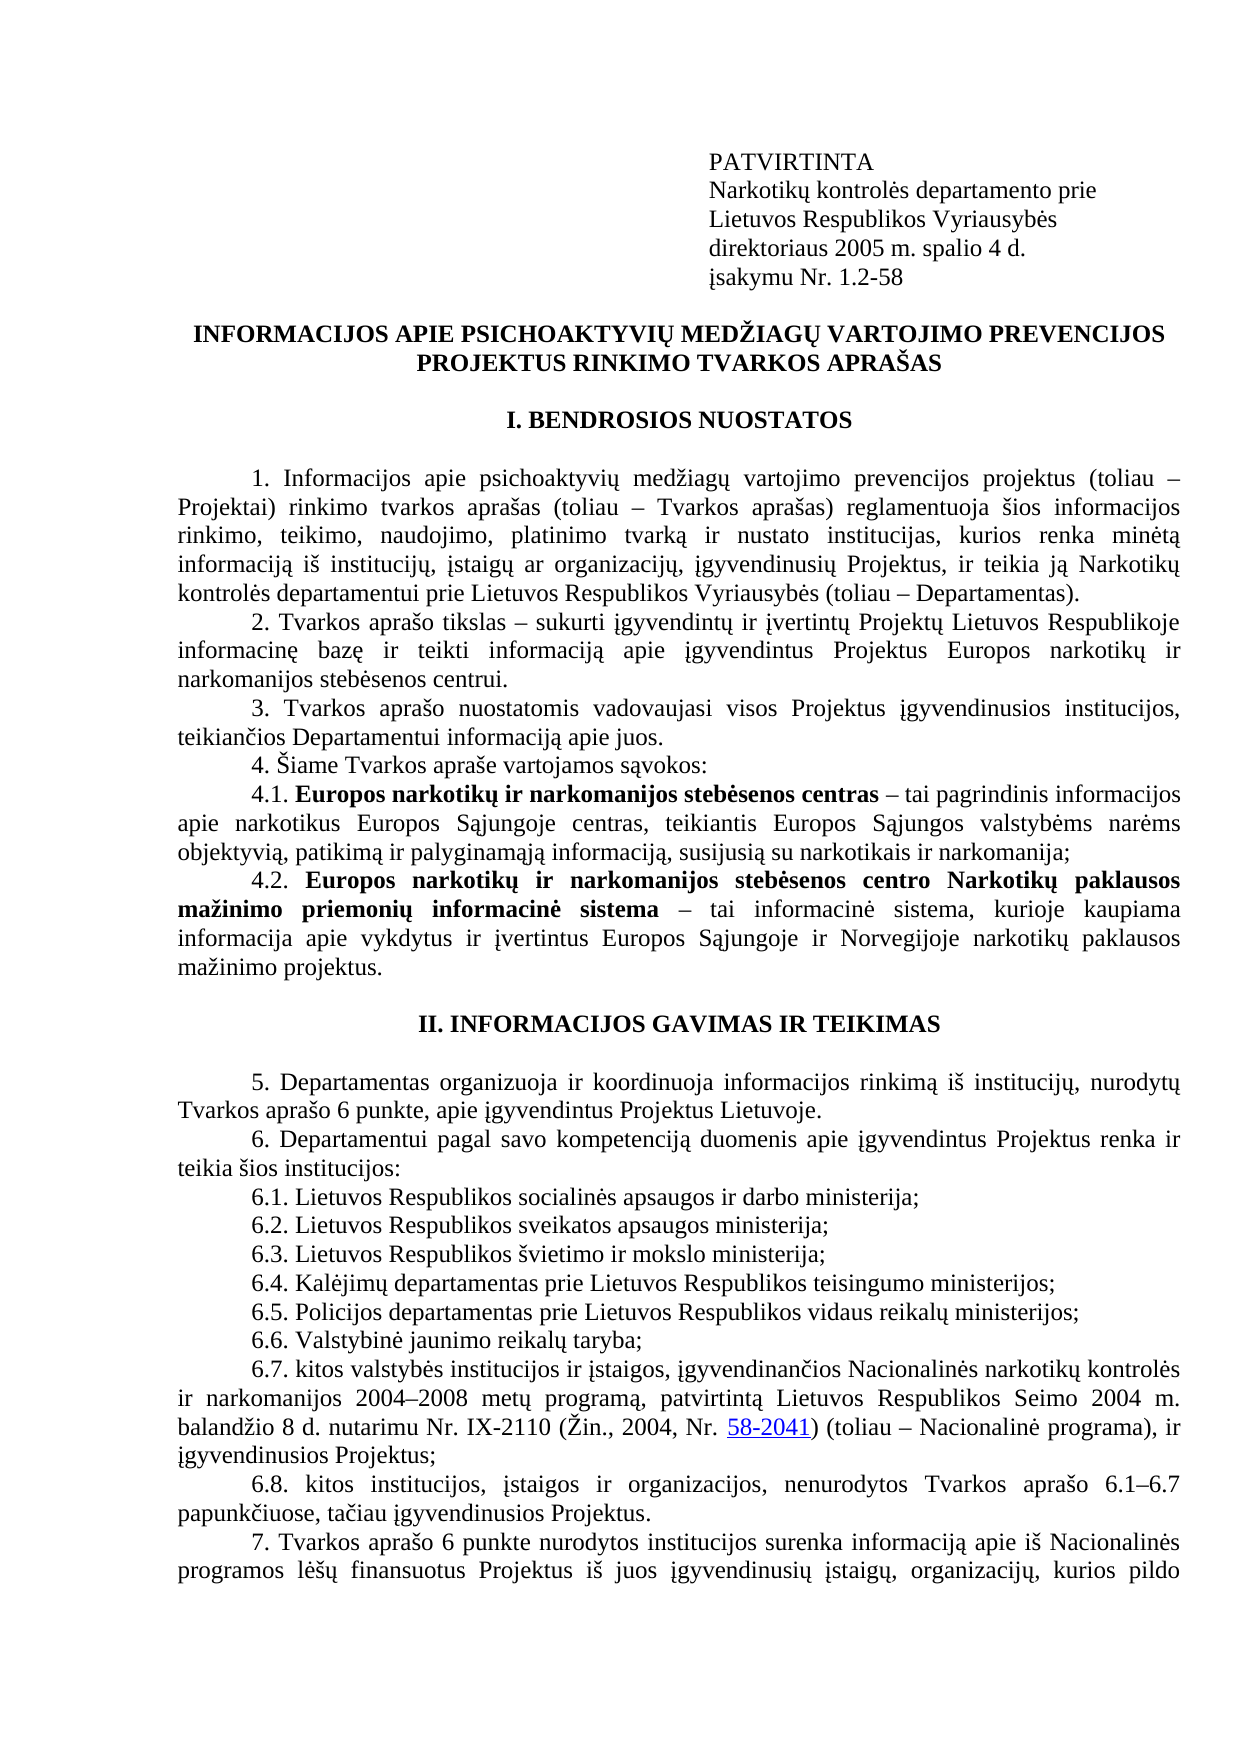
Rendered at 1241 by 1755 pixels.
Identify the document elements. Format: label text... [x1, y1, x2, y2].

text Narkotikų kontrolės departamento prie [177, 176, 1181, 204]
text Lietuvos Respublikos Vyriausybės [177, 204, 1181, 233]
text 6.8. kitos institucijos, įstaigos ir organizacijos, nenurodytos Tvarkos aprašo 6.1–6.7 papunkčiuose, tačiau įgyvendinusios Projektus. [177, 1469, 1181, 1527]
text direktoriaus 2005 m. spalio 4 d. [177, 233, 1181, 262]
text 4. Šiame Tvarkos apraše vartojamos sąvokos: [177, 751, 1181, 779]
text 5. Departamentas organizuoja ir koordinuoja informacijos rinkimą iš institucijų, nurodytų Tvarkos aprašo 6 punkte, apie įgyvendintus Projektus Lietuvoje. [177, 1067, 1181, 1124]
text 3. Tvarkos aprašo nuostatomis vadovaujasi visos Projektus įgyvendinusios institucijos, teikiančios Departamentui informaciją apie juos. [177, 693, 1181, 751]
text II. INFORMACIJOS GAVIMAS IR TEIKIMAS [177, 1009, 1181, 1038]
text 6.6. Valstybinė jaunimo reikalų taryba; [177, 1326, 1181, 1354]
text 6.5. Policijos departamentas prie Lietuvos Respublikos vidaus reikalų ministerijos; [177, 1297, 1181, 1326]
text 6. Departamentui pagal savo kompetenciją duomenis apie įgyvendintus Projektus renka ir teikia šios institucijos: [177, 1124, 1181, 1182]
text 4.1. Europos narkotikų ir narkomanijos stebėsenos centras – tai pagrindinis informacijos apie narkotikus Europos Sąjungoje centras, teikiantis Europos Sąjungos valstybėms narėms objektyvią, patikimą ir palyginamąją informaciją, susijusią su narkotikais ir narkomanija; [177, 779, 1181, 866]
text įsakymu Nr. 1.2-58 [177, 262, 1181, 291]
text PATVIRTINTA [177, 147, 1181, 176]
text 6.2. Lietuvos Respublikos sveikatos apsaugos ministerija; [177, 1211, 1181, 1239]
text 6.1. Lietuvos Respublikos socialinės apsaugos ir darbo ministerija; [177, 1182, 1181, 1211]
text 4.2. Europos narkotikų ir narkomanijos stebėsenos centro Narkotikų paklausos mažinimo priemonių informacinė sistema – tai informacinė sistema, kurioje kaupiama informacija apie vykdytus ir įvertintus Europos Sąjungoje ir Norvegijoje narkotikų paklausos mažinimo projektus. [177, 866, 1181, 981]
text 7. Tvarkos aprašo 6 punkte nurodytos institucijos surenka informaciją apie iš Nacionalinės programos lėšų finansuotus Projektus iš juos įgyvendinusių įstaigų, organizacijų, kurios pildo [177, 1527, 1181, 1584]
text 1. Informacijos apie psichoaktyvių medžiagų vartojimo prevencijos projektus (toliau – Projektai) rinkimo tvarkos aprašas (toliau – Tvarkos aprašas) reglamentuoja šios informacijos rinkimo, teikimo, naudojimo, platinimo tvarką ir nustato institucijas, kurios renka minėtą informaciją iš institucijų, įstaigų ar organizacijų, įgyvendinusių Projektus, ir teikia ją Narkotikų kontrolės departamentui prie Lietuvos Respublikos Vyriausybės (toliau – Departamentas). [177, 463, 1181, 607]
text INFORMACIJOS APIE PSICHOAKTYVIŲ MEDŽIAGŲ VARTOJIMO PREVENCIJOS PROJEKTUS RINKIMO TVARKOS APRAŠAS [177, 319, 1181, 377]
text 6.4. Kalėjimų departamentas prie Lietuvos Respublikos teisingumo ministerijos; [177, 1268, 1181, 1297]
text I. BENDROSIOS NUOSTATOS [177, 406, 1181, 434]
text 2. Tvarkos aprašo tikslas – sukurti įgyvendintų ir įvertintų Projektų Lietuvos Respublikoje informacinę bazę ir teikti informaciją apie įgyvendintus Projektus Europos narkotikų ir narkomanijos stebėsenos centrui. [177, 607, 1181, 693]
text 6.3. Lietuvos Respublikos švietimo ir mokslo ministerija; [177, 1239, 1181, 1268]
text 6.7. kitos valstybės institucijos ir įstaigos, įgyvendinančios Nacionalinės narkotikų kontrolės ir narkomanijos 2004–2008 metų programą, patvirtintą Lietuvos Respublikos Seimo 2004 m. balandžio 8 d. nutarimu Nr. IX-2110 (Žin., 2004, Nr. 58-2041) (toliau – Nacionalinė programa), ir įgyvendinusios Projektus; [177, 1354, 1181, 1469]
